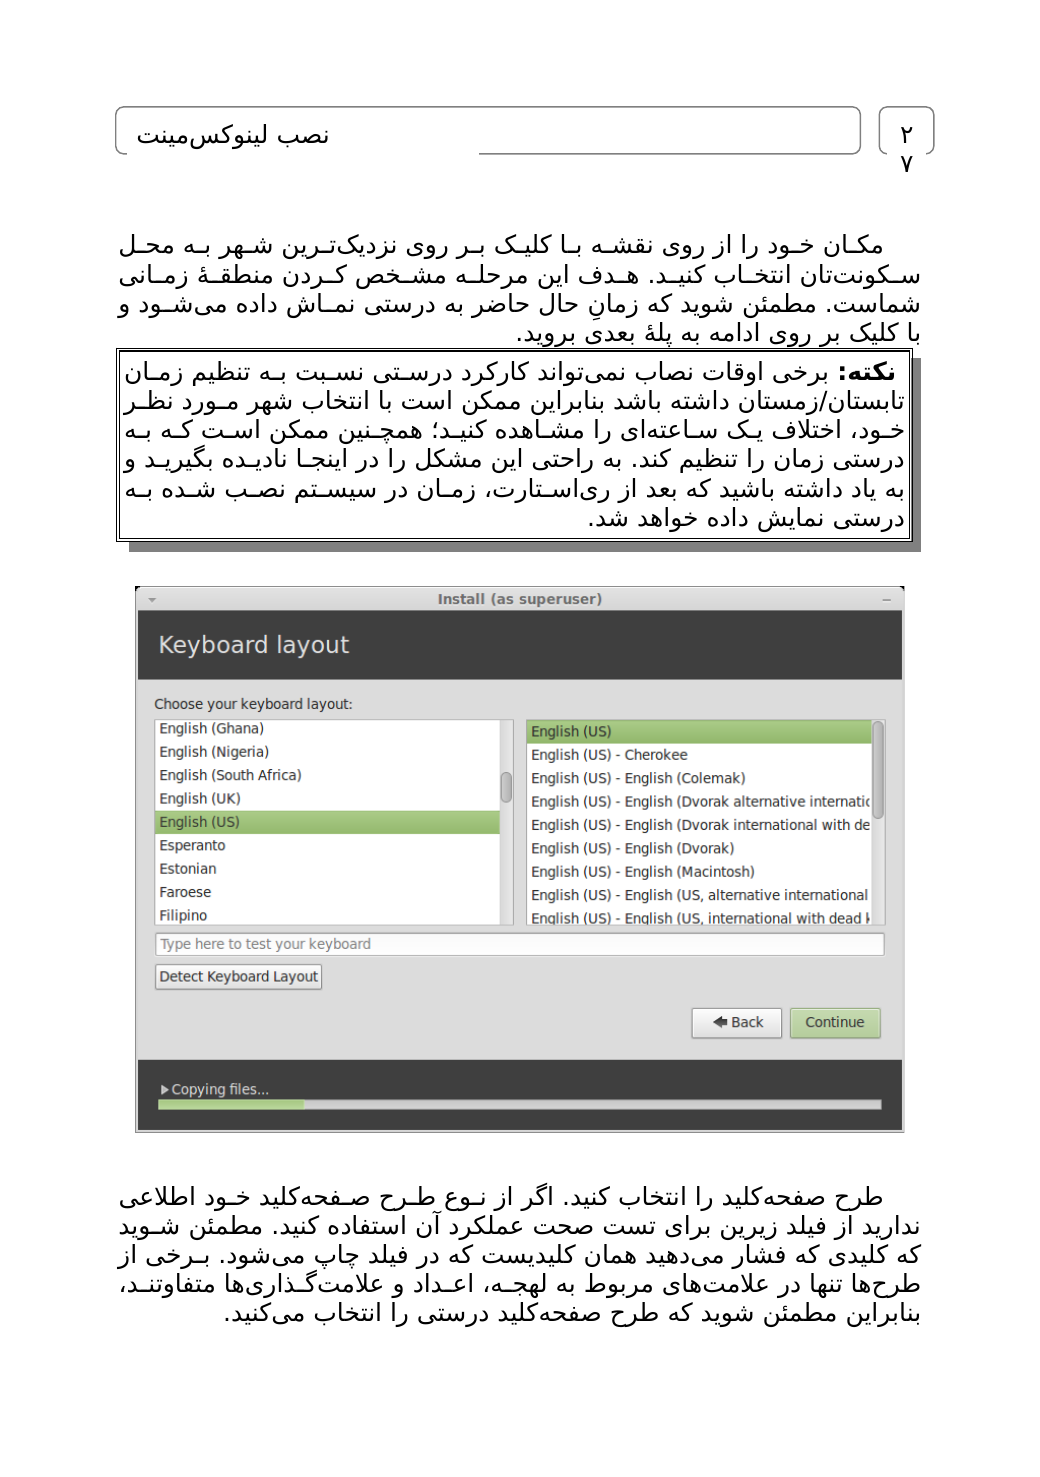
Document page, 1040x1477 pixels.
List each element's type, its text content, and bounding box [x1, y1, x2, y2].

picture [135, 586, 905, 1133]
text مکان خود را از روی نقشه با کلیک بر روی نزدیک‌ترین شهر به محل سکونت‌تان انتخاب کنید. هدف این مرحله مشخص کردن منطقهٔ زمانی شماست. مطمئن شوید که زمانِ حال حاضر به درستی نماش داده می‌شود و با کلیک بر روی ادامه به پلهٔ بعدی بروید. [118, 231, 921, 347]
text طرح صفحه‌کلید را انتخاب کنید. اگر از نوع طرح صفحه‌کلید خود اطلاعی ندارید از فیلد زیرین برای تست صحت عملکرد آن استفاده کنید. مطمئن شوید که کلیدی که فشار می‌دهید همان کلیدیست که در فیلد چاپ می‌شود. برخی از طرح‌ها تنها در علامت‌های مربوط به لهجه، اعداد و علامت‌گذاری‌ها متفاوتند، بنابراین مطمئن شوید که طرح صفحه‌کلید درستی را انتخاب می‌کنید. [118, 1182, 921, 1327]
table_header نکته: برخی اوقات نصاب نمی‌تواند کارکرد درستی نسبت به تنظیم زمان تابستان/زمستان داشته باشد بنابراین ممکن است با انتخاب شهر مورد نظر خود، اختلاف یک ساعته‌ای را مشاهده کنید؛ همچنین ممکن است که به درستی زمان را تنظیم کند. به راحتی این مشکل را در اینجا نادیده بگیرید و به یاد داشته باشید که بعد از ری‌استارت، زمان در سیستم نصب شده به درستی نمایش داده خواهد شد. [120, 352, 909, 538]
